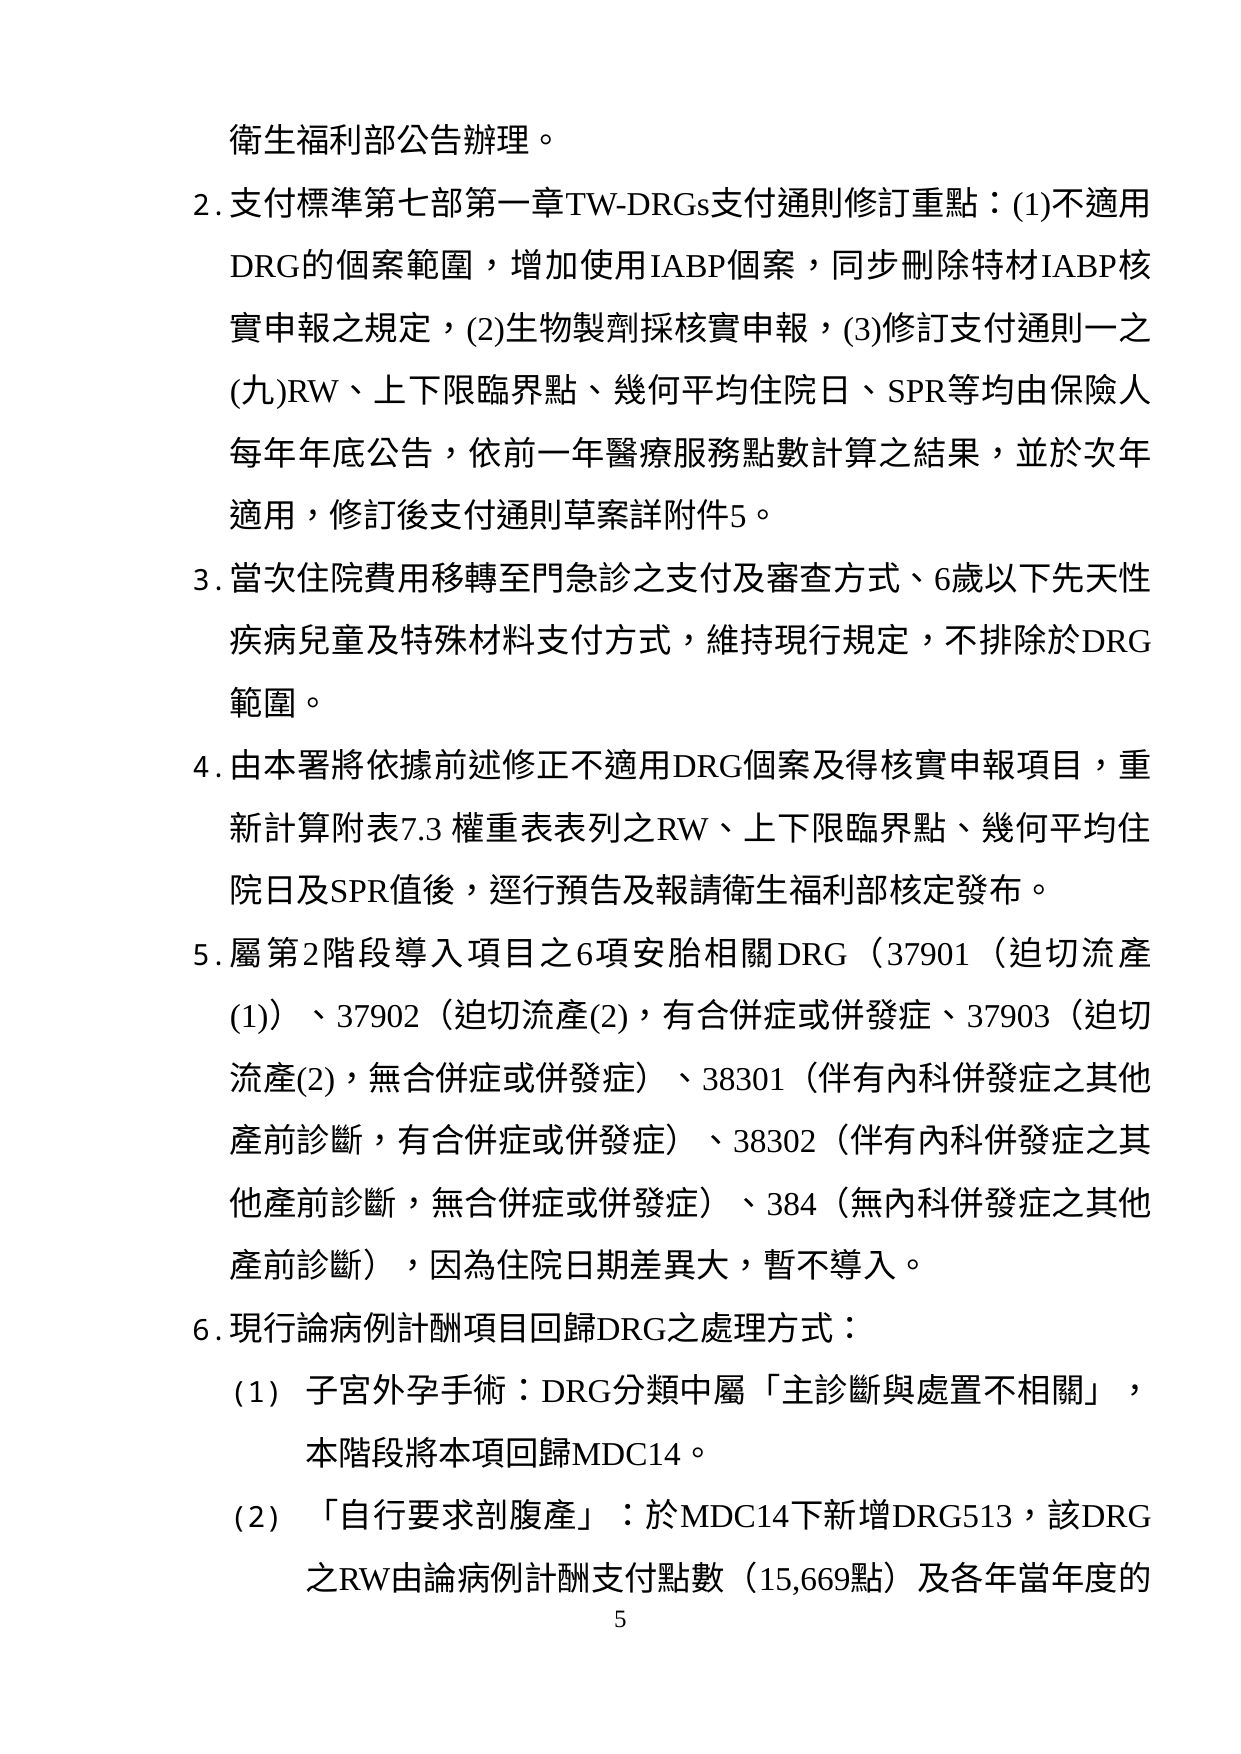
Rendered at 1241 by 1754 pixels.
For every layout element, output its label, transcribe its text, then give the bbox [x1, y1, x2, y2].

list 子宮外孕手術：DRG分類中屬「主診斷與處置不相關」，本階段將本項回歸MDC14。 [230, 1346, 1152, 1471]
list 現行論病例計酬項目回歸DRG之處理方式： [192, 1284, 1152, 1346]
list 當次住院費用移轉至門急診之支付及審查方式、6歲以下先天性疾病兒童及特殊材料支付方式，維持現行規定，不排除於DRG範圍。 [192, 534, 1152, 721]
list 由本署將依據前述修正不適用DRG個案及得核實申報項目，重新計算附表7.3 權重表表列之RW、上下限臨界點、幾何平均住院日及SPR值後，逕行預告及報請衛生福利部核定發布。 [192, 721, 1152, 909]
list 支付標準第七部第一章TW-DRGs支付通則修訂重點：(1)不適用DRG的個案範圍，增加使用IABP個案，同步刪除特材IABP核實申報之規定，(2)生物製劑採核實申報，(3)修訂支付通則一之(九)RW、上下限臨界點、幾何平均住院日、SPR等均由保險人每年年底公告，依前一年醫療服務點數計算之結果，並於次年適用，修訂後支付通則草案詳附件5。 [192, 159, 1152, 534]
list 屬第2階段導入項目之6項安胎相關DRG（37901（迫切流產(1)）、37902（迫切流產(2)，有合併症或併發症、37903（迫切流產(2)，無合併症或併發症）、38301（伴有內科併發症之其他產前診斷，有合併症或併發症）、38302（伴有內科併發症之其他產前診斷，無合併症或併發症）、384（無內科併發症之其他產前診斷），因為住院日期差異大，暫不導入。 [192, 909, 1152, 1284]
list 第2階段TW-DRGs預訂自103年7月1日起實施，附表7.1分類條件、附表7.1.11流程圖、附表7.2各Tw-DRG科系對照表，本署將於公告前將草案公開於本署網站，請醫院預為準備，實施內容依據衛生福利部公告辦理。 [192, 96, 1152, 159]
list 「自行要求剖腹產」：於MDC14下新增DRG513，該DRG之RW由論病例計酬支付點數（15,669點）及各年當年度的SPR值回推RW。且實施DRG後不得加計層級別、山地離島及CMI加成。以DRG3.3版(1,029項)103年參考為例，SPR 為38,039，回推RW為0.4119。 [230, 1471, 1152, 1596]
